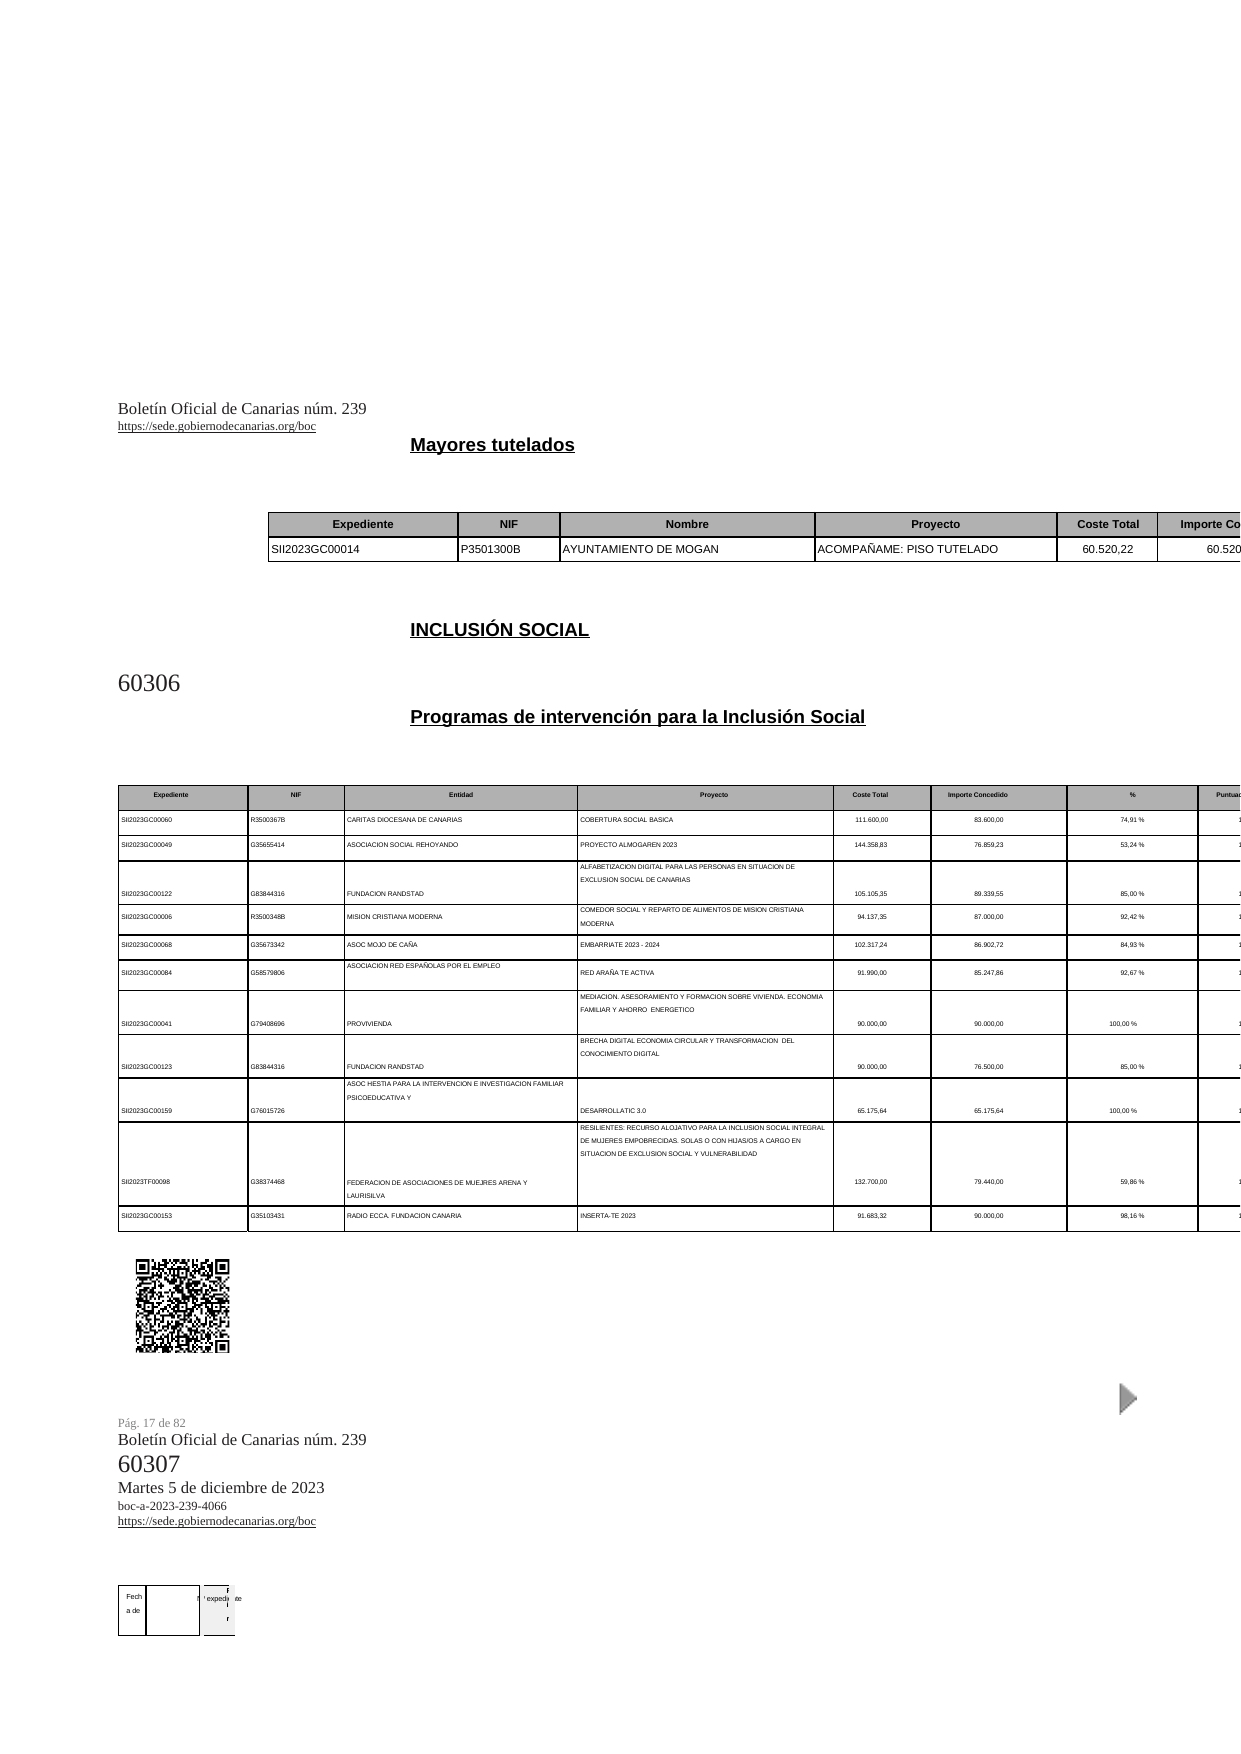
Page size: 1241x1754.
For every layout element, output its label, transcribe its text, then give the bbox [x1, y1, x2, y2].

table_cell 15,00 [1199, 1123, 1240, 1205]
table_cell 90.000,00 [834, 1035, 930, 1077]
table_cell ASOCIACION RED ESPAÑOLAS POR EL EMPLEO [345, 961, 577, 990]
table_header Coste Total [1058, 513, 1157, 536]
table_cell RED ARAÑA TE ACTIVA [578, 961, 833, 990]
table_cell 90.000,00 [932, 991, 1066, 1034]
table_cell 79.440,00 [932, 1123, 1066, 1205]
table_cell 15,50 [1199, 936, 1240, 959]
table_cell 85,00 % [1068, 862, 1197, 904]
table_header Expediente [269, 513, 457, 536]
table_header NIF [249, 786, 344, 810]
table_cell 16,50 [1199, 811, 1240, 835]
table_cell FEDERACION DE ASOCIACIONES DE MUEJRES ARENA Y LAURISILVA [345, 1123, 577, 1205]
table_cell 15,00 [1199, 1035, 1240, 1077]
table_cell 102.317,24 [834, 936, 930, 959]
table_cell G79408696 [249, 991, 344, 1034]
table_cell G35655414 [249, 836, 344, 860]
table_cell 76.859,23 [932, 836, 1066, 860]
text Programas de intervención para la Inclusión Social [410, 706, 1122, 727]
table_cell 65.175,64 [834, 1079, 930, 1121]
table_cell 84,93 % [1068, 936, 1197, 959]
table_cell SII2023GC00014 [269, 538, 457, 561]
text INCLUSIÓN SOCIAL [410, 619, 1122, 640]
table_cell SII2023TF00098 [119, 1123, 247, 1205]
table_cell 89.339,55 [932, 862, 1066, 904]
table_cell 98,16 % [1068, 1207, 1197, 1231]
table_cell SII2023GC00006 [119, 905, 247, 934]
table_cell SII2023GC00068 [119, 936, 247, 959]
table_cell 15,50 [1199, 961, 1240, 990]
table_cell SII2023GC00049 [119, 836, 247, 860]
table_cell SII2023GC00123 [119, 1035, 247, 1077]
table_cell ALFABETIZACION DIGITAL PARA LAS PERSONAS EN SITUACION DE EXCLUSION SOCIAL DE CANARIAS [578, 862, 833, 904]
table_cell G35673342 [249, 936, 344, 959]
table_cell 87.000,00 [932, 905, 1066, 934]
table_cell 83.600,00 [932, 811, 1066, 835]
table_header Proyecto [578, 786, 833, 810]
table_cell 85,00 % [1068, 1035, 1197, 1077]
text Boletín Oficial de Canarias núm. 239 [118, 399, 1120, 418]
text https://sede.gobiernodecanarias.org/boc [118, 1514, 1120, 1528]
table_cell 86.902,72 [932, 936, 1066, 959]
table_cell COMEDOR SOCIAL Y REPARTO DE ALIMENTOS DE MISION CRISTIANA MODERNA [578, 905, 833, 934]
table_cell 15,00 [1199, 1079, 1240, 1121]
table_cell 65.175,64 [932, 1079, 1066, 1121]
table_header Fecha de [119, 1586, 145, 1635]
table_cell G76015726 [249, 1079, 344, 1121]
table_cell MISION CRISTIANA MODERNA [345, 905, 577, 934]
text 60307 [118, 1449, 1120, 1478]
table_cell 85.247,86 [932, 961, 1066, 990]
table_cell COBERTURA SOCIAL BASICA [578, 811, 833, 835]
table_cell FUNDACION RANDSTAD [345, 1035, 577, 1077]
table_cell ASOC HESTIA PARA LA INTERVENCION E INVESTIGACION FAMILIAR PSICOEDUCATIVA Y [345, 1079, 577, 1121]
table_cell 59,86 % [1068, 1123, 1197, 1205]
table_cell ASOC MOJO DE CAÑA [345, 936, 577, 959]
table_header Importe Concedido [1158, 513, 1240, 536]
table_cell 16,00 [1199, 836, 1240, 860]
table_cell R3500367B [249, 811, 344, 835]
table_cell P3501300B [459, 538, 559, 561]
table_header Expediente [119, 786, 247, 810]
table_cell G83844316 [249, 862, 344, 904]
table_header Entidad [345, 786, 577, 810]
text Pág. 17 de 82 [118, 1415, 1120, 1430]
table_cell SII2023GC00153 [119, 1207, 247, 1231]
table_cell FUNDACION RANDSTAD [345, 862, 577, 904]
table_cell 144.358,83 [834, 836, 930, 860]
table_cell 53,24 % [1068, 836, 1197, 860]
table_header Coste Total [834, 786, 930, 810]
table_cell INSERTA-TE 2023 [578, 1207, 833, 1231]
table_cell 92,67 % [1068, 961, 1197, 990]
table_cell SII2023GC00084 [119, 961, 247, 990]
table_header % [1068, 786, 1197, 810]
table_cell 94.137,35 [834, 905, 930, 934]
table_cell G38374468 [249, 1123, 344, 1205]
table_cell SII2023GC00122 [119, 862, 247, 904]
table_cell CARITAS DIOCESANA DE CANARIAS [345, 811, 577, 835]
table_cell SII2023GC00041 [119, 991, 247, 1034]
table_cell 15,00 [1199, 991, 1240, 1034]
table_header Importe Concedido [932, 786, 1066, 810]
table_cell 100,00 % [1068, 1079, 1197, 1121]
table_cell EMBARRIATE 2023 - 2024 [578, 936, 833, 959]
table_cell 91.990,00 [834, 961, 930, 990]
table_cell PROVIVIENDA [345, 991, 577, 1034]
table_cell SII2023GC00159 [119, 1079, 247, 1121]
text Martes 5 de diciembre de 2023 [118, 1478, 1120, 1497]
table_cell R3500348B [249, 905, 344, 934]
table_cell RESILIENTES: RECURSO ALOJATIVO PARA LA INCLUSION SOCIAL INTEGRAL DE MUJERES EMPOBRECIDAS. SOLAS O CON HIJAS/OS A CARGO EN SITUACION DE EXCLUSION SOCIAL Y VULNERABILIDAD [578, 1123, 833, 1205]
table_cell 76.500,00 [932, 1035, 1066, 1077]
table_header Firmado por: [204, 1586, 229, 1635]
table_cell G58579806 [249, 961, 344, 990]
table_cell SII2023GC00060 [119, 811, 247, 835]
table_header Proyecto [816, 513, 1056, 536]
text Boletín Oficial de Canarias núm. 239 [118, 1430, 1120, 1449]
table_cell 15,50 [1199, 905, 1240, 934]
text Mayores tutelados [410, 433, 1122, 455]
table_cell 16,00 [1199, 862, 1240, 904]
table_header Puntuación [1199, 786, 1240, 810]
table_cell 74,91 % [1068, 811, 1197, 835]
table_cell 92,42 % [1068, 905, 1197, 934]
table_cell G83844316 [249, 1035, 344, 1077]
table_header Nombre [561, 513, 814, 536]
table_cell 105.105,35 [834, 862, 930, 904]
text https://sede.gobiernodecanarias.org/boc [118, 419, 1120, 433]
table_cell ASOCIACION SOCIAL REHOYANDO [345, 836, 577, 860]
table_cell PROYECTO ALMOGAREN 2023 [578, 836, 833, 860]
table_cell 60.520,22 [1158, 538, 1240, 561]
table_cell MEDIACION. ASESORAMIENTO Y FORMACION SOBRE VIVIENDA. ECONOMIA FAMILIAR Y AHORRO ENERGETICO [578, 991, 833, 1034]
table_header NIF [459, 513, 559, 536]
table_cell 111.600,00 [834, 811, 930, 835]
table_cell G35103431 [249, 1207, 344, 1231]
table_cell 14,75 [1199, 1207, 1240, 1231]
table_cell ACOMPAÑAME: PISO TUTELADO [816, 538, 1056, 561]
text 60306 [118, 668, 1120, 697]
table_cell AYUNTAMIENTO DE MOGAN [561, 538, 814, 561]
table_cell 132.700,00 [834, 1123, 930, 1205]
table_cell 100,00 % [1068, 991, 1197, 1034]
table_cell 91.683,32 [834, 1207, 930, 1231]
table_cell 60.520,22 [1058, 538, 1157, 561]
text boc-a-2023-239-4066 [118, 1498, 1120, 1513]
table_cell 90.000,00 [932, 1207, 1066, 1231]
table_cell 90.000,00 [834, 991, 930, 1034]
table_cell RADIO ECCA. FUNDACION CANARIA [345, 1207, 577, 1231]
table_cell DESARROLLATIC 3.0 [578, 1079, 833, 1121]
table_cell BRECHA DIGITAL ECONOMIA CIRCULAR Y TRANSFORMACION DEL CONOCIMIENTO DIGITAL [578, 1035, 833, 1077]
